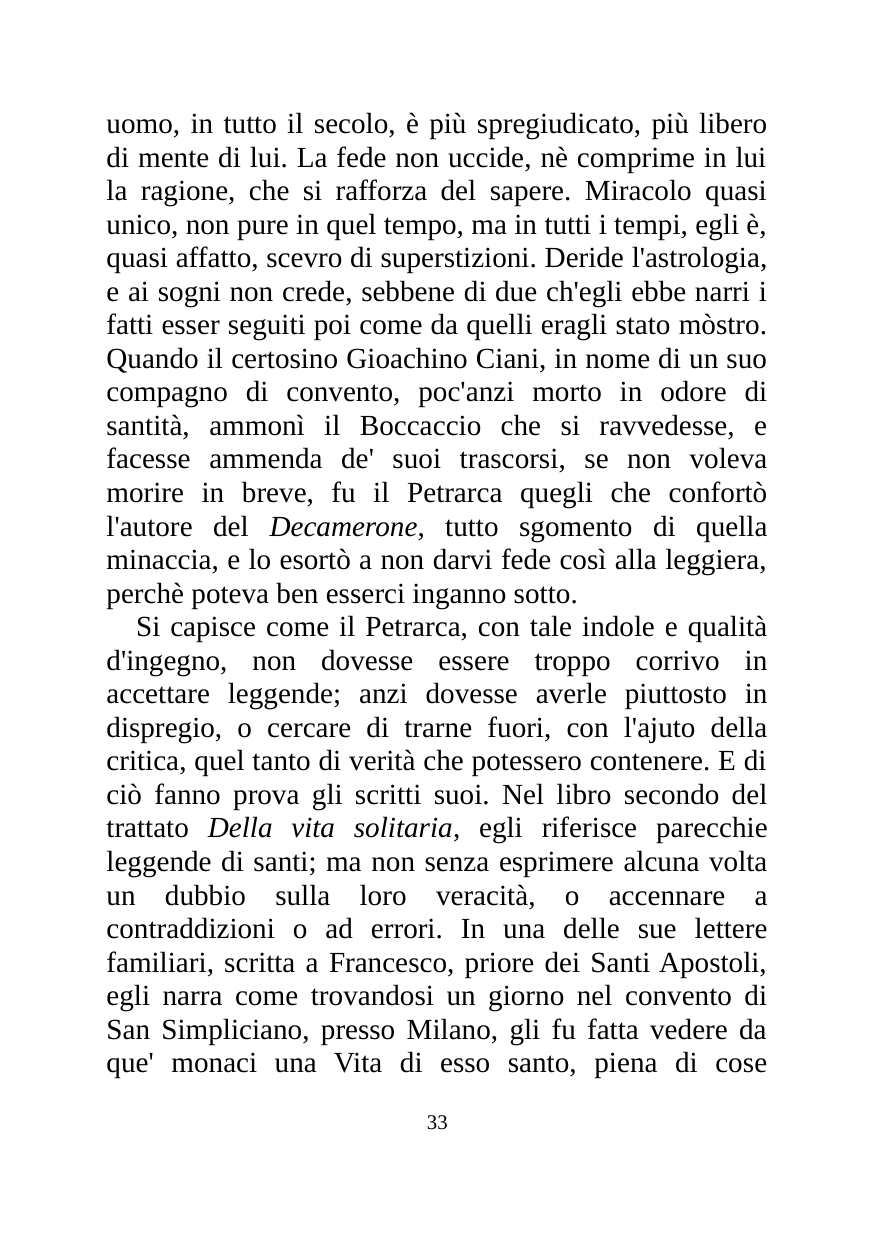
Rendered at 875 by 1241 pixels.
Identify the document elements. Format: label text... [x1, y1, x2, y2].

text uomo, in tutto il secolo, è più spregiudicato, più libero di mente di lui. La fede non uccide, nè comprime in lui la ragione, che si rafforza del sapere. Miracolo quasi unico, non pure in quel tempo, ma in tutti i tempi, egli è, quasi affatto, scevro di superstizioni. Deride l'astrologia, e ai sogni non crede, sebbene di due ch'egli ebbe narri i fatti esser seguiti poi come da quelli eragli stato mòstro. Quando il certosino Gioachino Ciani, in nome di un suo compagno di convento, poc'anzi morto in odore di santità, ammonì il Boccaccio che si ravvedesse, e facesse ammenda de' suoi trascorsi, se non voleva morire in breve, fu il Petrarca quegli che confortò l'autore del Decamerone, tutto sgomento di quella minaccia, e lo esortò a non darvi fede così alla leggiera, perchè poteva ben esserci inganno sotto. [106, 106, 768, 609]
text Si capisce come il Petrarca, con tale indole e qualità d'ingegno, non dovesse essere troppo corrivo in accettare leggende; anzi dovesse averle piuttosto in dispregio, o cercare di trarne fuori, con l'ajuto della critica, quel tanto di verità che potessero contenere. E di ciò fanno prova gli scritti suoi. Nel libro secondo del trattato Della vita solitaria, egli riferisce parecchie leggende di santi; ma non senza esprimere alcuna volta un dubbio sulla loro veracità, o accennare a contraddizioni o ad errori. In una delle sue lettere familiari, scritta a Francesco, priore dei Santi Apostoli, egli narra come trovandosi un giorno nel convento di San Simpliciano, presso Milano, gli fu fatta vedere da que' monaci una Vita di esso santo, piena di cose [106, 609, 768, 1079]
